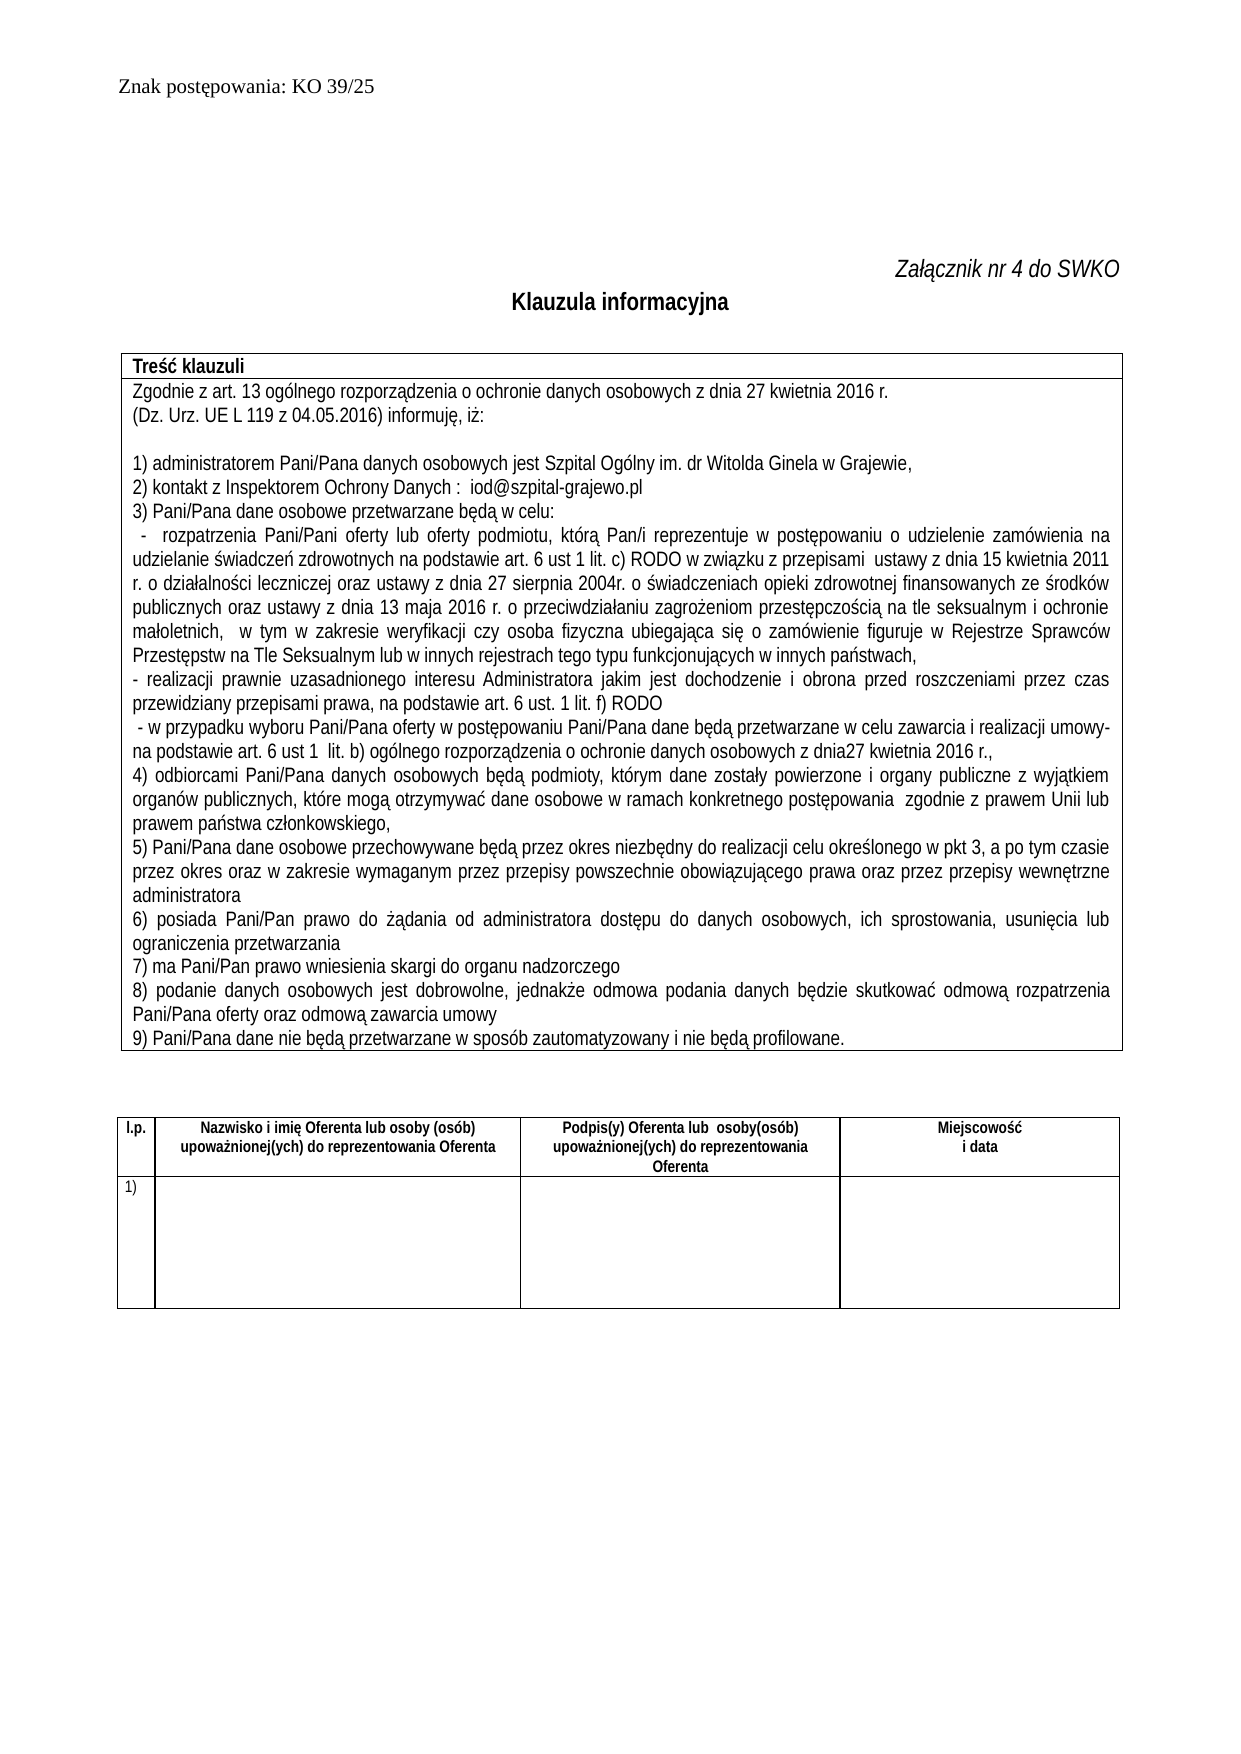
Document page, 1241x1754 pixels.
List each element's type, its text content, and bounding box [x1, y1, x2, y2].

table_header Treść klauzuli [122, 354, 1122, 378]
table_cell Zgodnie z art. 13 ogólnego rozporządzenia o ochronie danych osobowych z dnia 27 kwietnia 2016 r. (Dz. Urz. UE L 119 z 04.05.2016) informuję, iż: 1) administratorem Pani/Pana danych osobowych jest Szpital Ogólny im. dr Witolda Ginela w Grajewie, 2) kontakt z Inspektorem Ochrony Danych : iod@szpital-grajewo.pl 3) Pani/Pana dane osobowe przetwarzane będą w celu: - rozpatrzenia Pani/Pani oferty lub oferty podmiotu, którą Pan/i reprezentuje w postępowaniu o udzielenie zamówienia na udzielanie świadczeń zdrowotnych na podstawie art. 6 ust 1 lit. c) RODO w związku z przepisami ustawy z dnia 15 kwietnia 2011 r. o działalności leczniczej oraz ustawy z dnia 27 sierpnia 2004r. o świadczeniach opieki zdrowotnej finansowanych ze środków publicznych oraz ustawy z dnia 13 maja 2016 r. o przeciwdziałaniu zagrożeniom przestępczością na tle seksualnym i ochronie małoletnich, w tym w zakresie weryfikacji czy osoba fizyczna ubiegająca się o zamówienie figuruje w Rejestrze Sprawców Przestępstw na Tle Seksualnym lub w innych rejestrach tego typu funkcjonujących w innych państwach, - realizacji prawnie uzasadnionego interesu Administratora jakim jest dochodzenie i obrona przed roszczeniami przez czas przewidziany przepisami prawa, na podstawie art. 6 ust. 1 lit. f) RODO - w przypadku wyboru Pani/Pana oferty w postępowaniu Pani/Pana dane będą przetwarzane w celu zawarcia i realizacji umowy- na podstawie art. 6 ust 1 lit. b) ogólnego rozporządzenia o ochronie danych osobowych z dnia27 kwietnia 2016 r., 4) odbiorcami Pani/Pana danych osobowych będą podmioty, którym dane zostały powierzone i organy publiczne z wyjątkiem organów publicznych, które mogą otrzymywać dane osobowe w ramach konkretnego postępowania zgodnie z prawem Unii lub prawem państwa członkowskiego, 5) Pani/Pana dane osobowe przechowywane będą przez okres niezbędny do realizacji celu określonego w pkt 3, a po tym czasie przez okres oraz w zakresie wymaganym przez przepisy powszechnie obowiązującego prawa oraz przez przepisy wewnętrzne administratora 6) posiada Pani/Pan prawo do żądania od administratora dostępu do danych osobowych, ich sprostowania, usunięcia lub ograniczenia przetwarzania 7) ma Pani/Pan prawo wniesienia skargi do organu nadzorczego 8) podanie danych osobowych jest dobrowolne, jednakże odmowa podania danych będzie skutkować odmową rozpatrzenia Pani/Pana oferty oraz odmową zawarcia umowy 9) Pani/Pana dane nie będą przetwarzane w sposób zautomatyzowany i nie będą profilowane. [122, 379, 1122, 1050]
table_cell [521, 1177, 839, 1308]
table_cell 1) [118, 1177, 154, 1308]
table_header Podpis(y) Oferenta lub osoby(osób) upoważnionej(ych) do reprezentowania Oferenta [521, 1118, 839, 1176]
text Załącznik nr 4 do SWKO [118, 253, 1122, 282]
text Klauzula informacyjna [118, 286, 1122, 315]
table_header Miejscowość i data [841, 1118, 1119, 1176]
table_header l.p. [118, 1118, 154, 1176]
table_cell [156, 1177, 520, 1308]
table_cell [841, 1177, 1119, 1308]
table_header Nazwisko i imię Oferenta lub osoby (osób) upoważnionej(ych) do reprezentowania Oferenta [156, 1118, 520, 1176]
